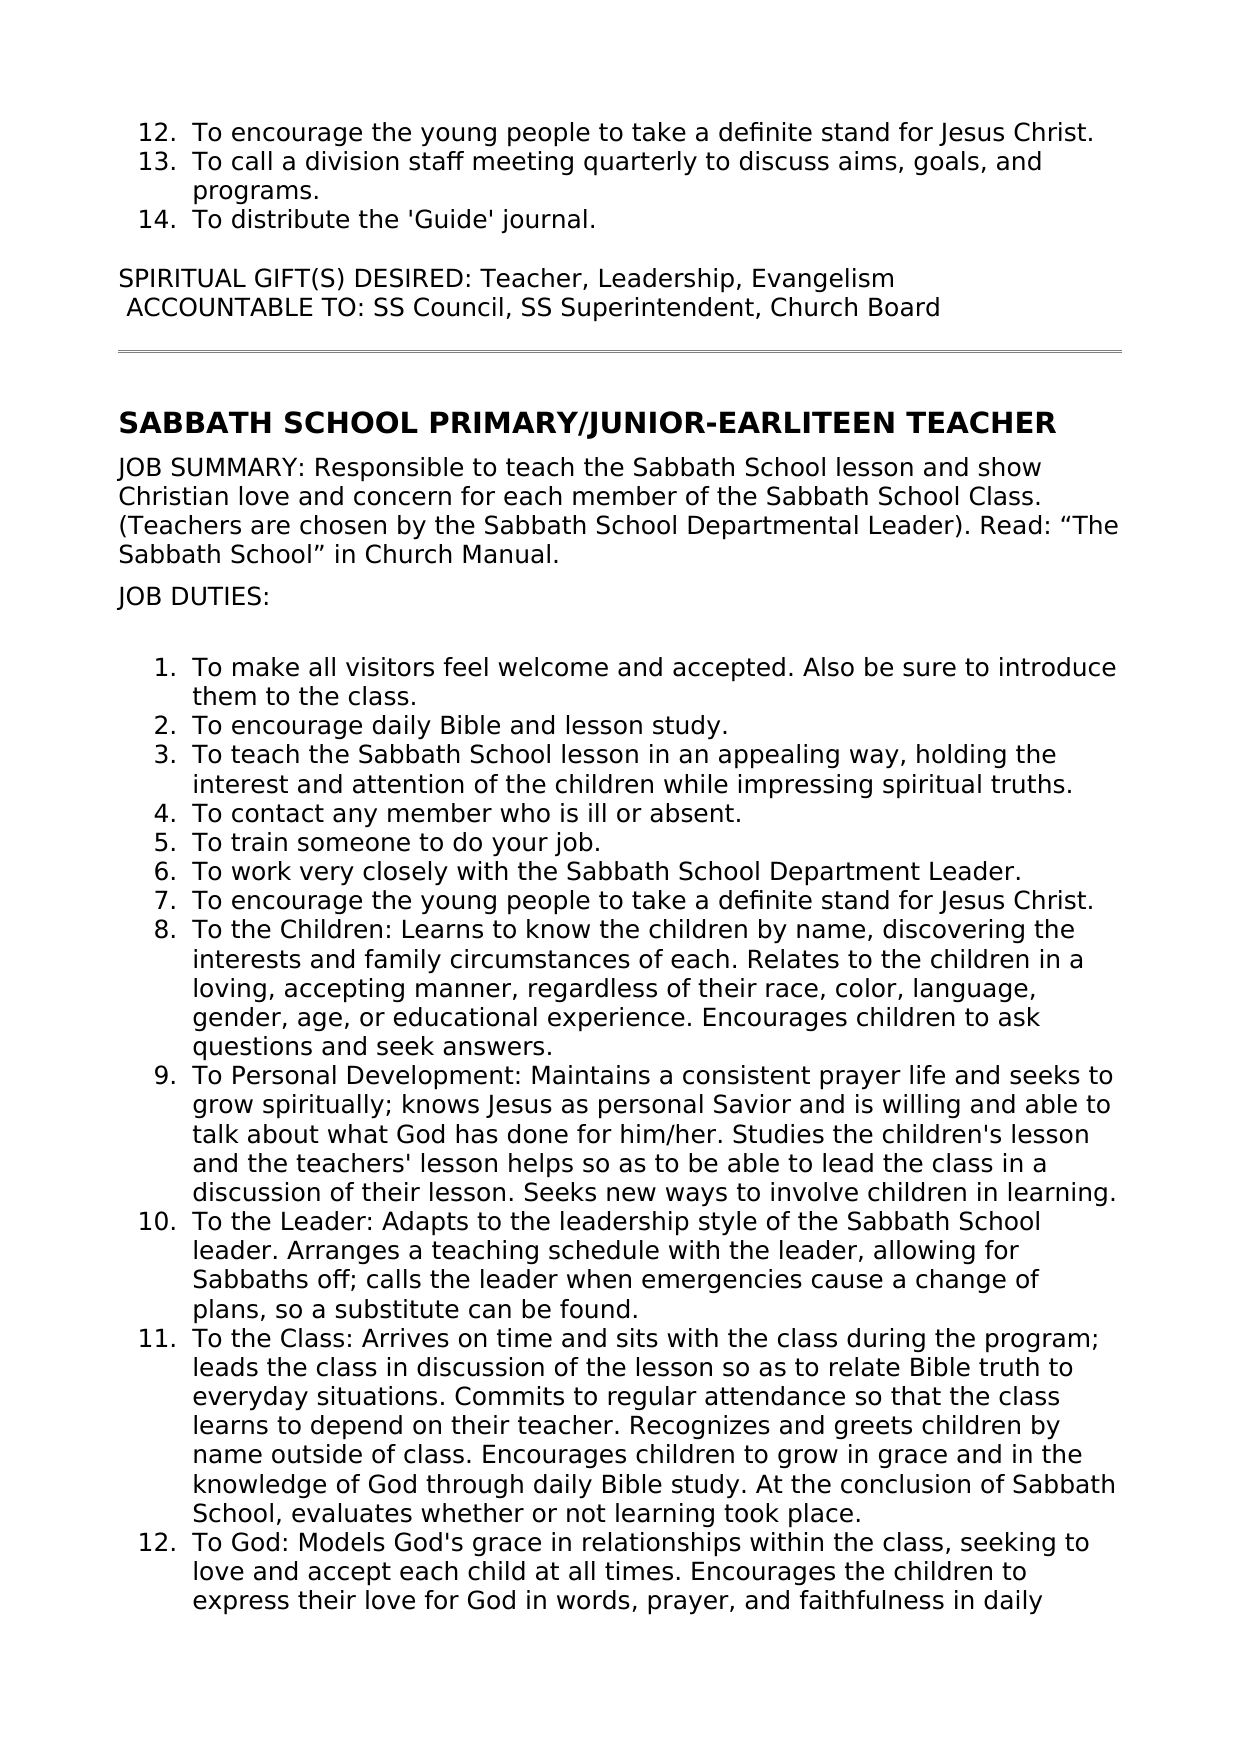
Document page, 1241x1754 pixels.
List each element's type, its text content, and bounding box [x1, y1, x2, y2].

list To work very closely with the Sabbath School Department Leader. [177, 857, 1122, 887]
list To encourage daily Bible and lesson study. [177, 712, 1122, 741]
list To contact any member who is ill or absent. [177, 799, 1122, 828]
list To the Leader: Adapts to the leadership style of the Sabbath School leader. Arranges a teaching schedule with the leader, allowing for Sabbaths off; calls the leader when emergencies cause a change of plans, so a substitute can be found. [177, 1207, 1122, 1324]
list To call a division staff meeting quarterly to discuss aims, goals, and programs. [177, 147, 1122, 206]
list To God: Models God's grace in relationships within the class, seeking to love and accept each child at all times. Encourages the children to express their love for God in words, prayer, and faithfulness in daily [177, 1528, 1122, 1616]
list To Personal Development: Maintains a consistent prayer life and seeks to grow spiritually; knows Jesus as personal Savior and is willing and able to talk about what God has done for him/her. Studies the children's lesson and the teachers' lesson helps so as to be able to lead the class in a discussion of their lesson. Seeks new ways to involve children in learning. [177, 1062, 1122, 1207]
list To the Class: Arrives on time and sits with the class during the program; leads the class in discussion of the lesson so as to relate Bible truth to everyday situations. Commits to regular attendance so that the class learns to depend on their teacher. Recognizes and greets children by name outside of class. Encourages children to grow in grace and in the knowledge of God through daily Bible study. At the conclusion of Sabbath School, evaluates whether or not learning took place. [177, 1324, 1122, 1528]
list To teach the Sabbath School lesson in an appealing way, holding the interest and attention of the children while impressing spiritual truths. [177, 741, 1122, 799]
list To encourage the young people to take a definite stand for Jesus Christ. [177, 887, 1122, 916]
text SPIRITUAL GIFT(S) DESIRED: Teacher, Leadership, Evangelism ACCOUNTABLE TO: SS Council, SS Superintendent, Church Board [118, 264, 1122, 323]
subtitle SABBATH SCHOOL PRIMARY/JUNIOR-EARLITEEN TEACHER [118, 406, 1122, 440]
list To distribute the 'Guide' journal. [177, 206, 1122, 235]
list To train someone to do your job. [177, 828, 1122, 857]
text JOB DUTIES: [118, 582, 1122, 611]
text JOB SUMMARY: Responsible to teach the Sabbath School lesson and show Christian love and concern for each member of the Sabbath School Class. (Teachers are chosen by the Sabbath School Departmental Leader). Read: “The Sabbath School” in Church Manual. [118, 453, 1122, 569]
list To the Children: Learns to know the children by name, discovering the interests and family circumstances of each. Relates to the children in a loving, accepting manner, regardless of their race, color, language, gender, age, or educational experience. Encourages children to ask questions and seek answers. [177, 916, 1122, 1062]
list To encourage the young people to take a definite stand for Jesus Christ. [177, 118, 1122, 147]
list To make all visitors feel welcome and accepted. Also be sure to introduce them to the class. [177, 653, 1122, 712]
